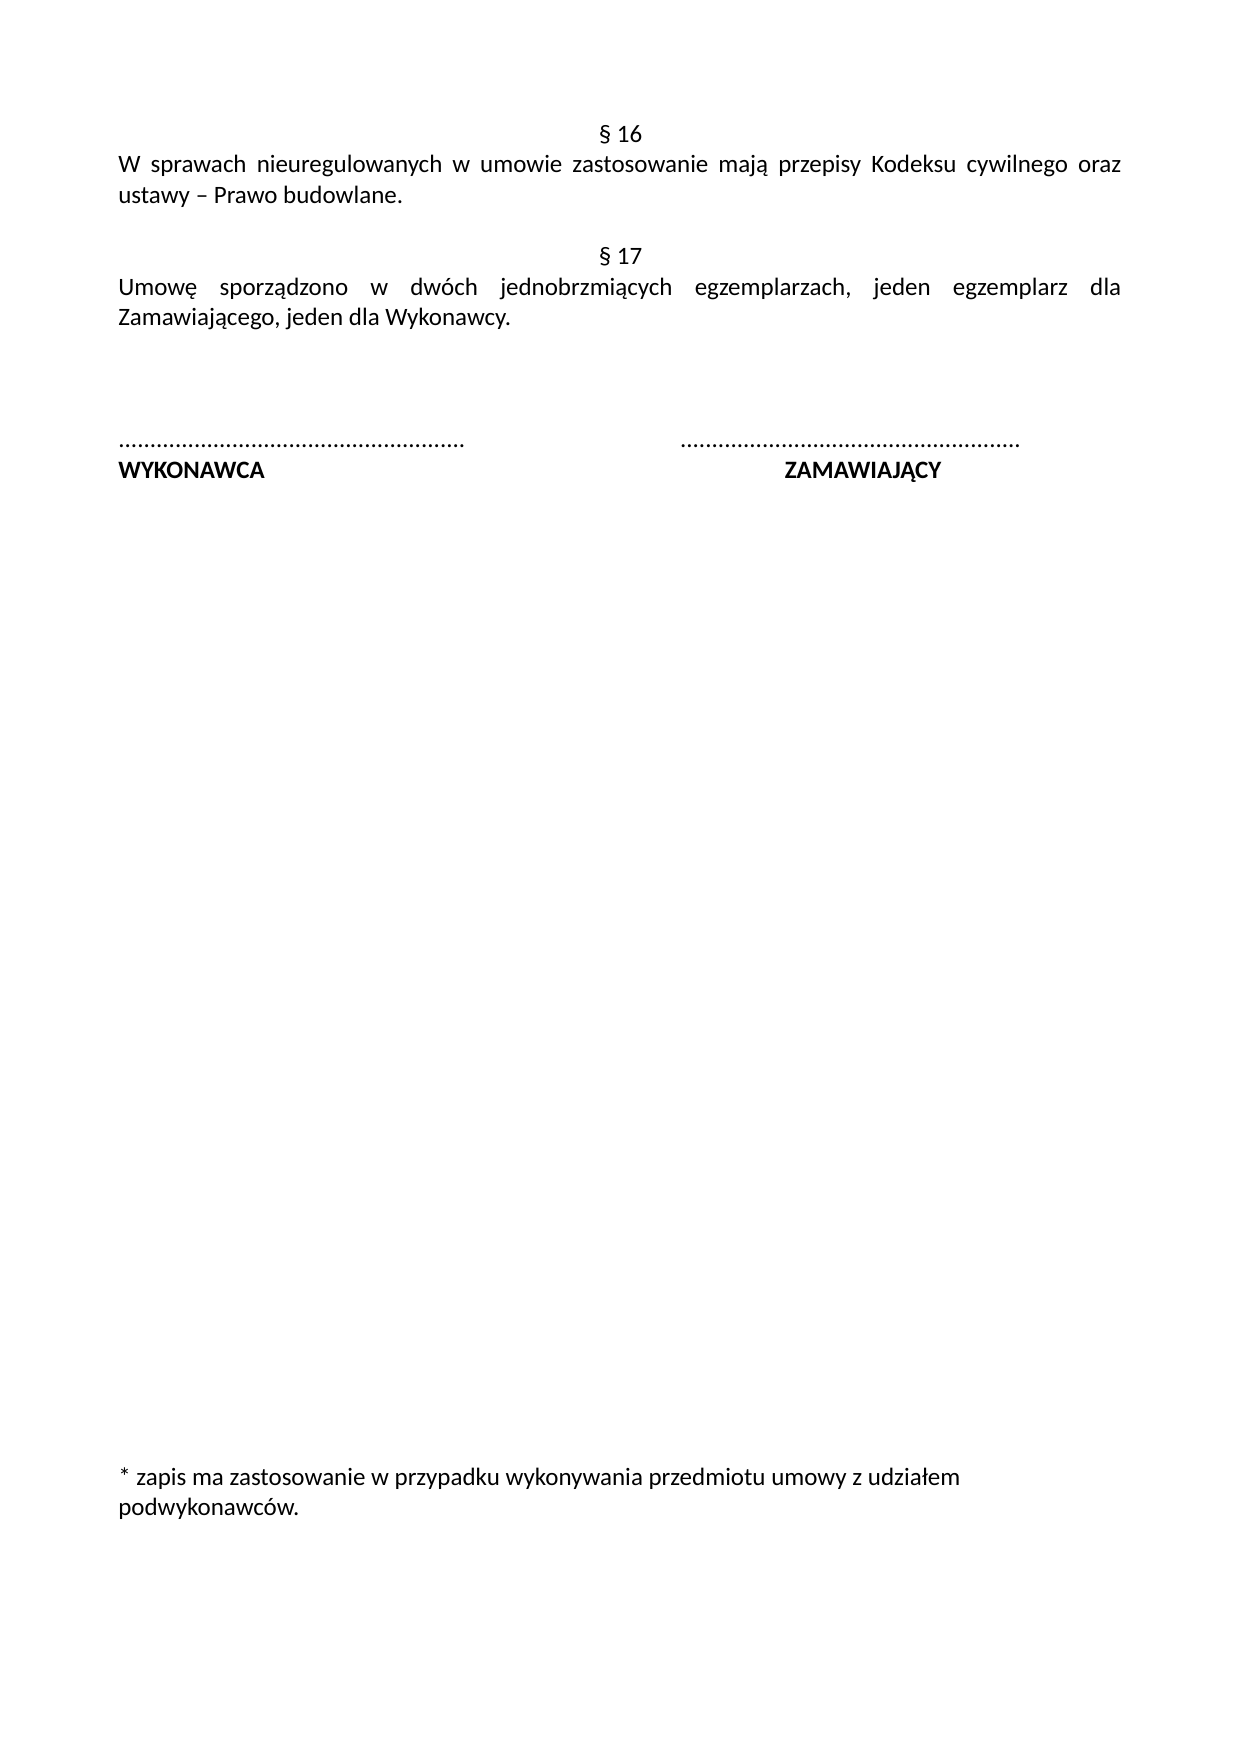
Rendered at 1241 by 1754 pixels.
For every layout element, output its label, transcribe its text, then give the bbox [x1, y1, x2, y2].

text Umowę sporządzono w dwóch jednobrzmiących egzemplarzach, jeden egzemplarz dla Zamawiającego, jeden dla Wykonawcy. [118, 271, 1122, 332]
text WYKONAWCA ZAMAWIAJĄCY [118, 454, 1122, 484]
text * zapis ma zastosowanie w przypadku wykonywania przedmiotu umowy z udziałem podwykonawców. [118, 1461, 1122, 1522]
text ....................................................... ...................................................... [118, 423, 1122, 454]
text W sprawach nieuregulowanych w umowie zastosowanie mają przepisy Kodeksu cywilnego oraz ustawy – Prawo budowlane. [118, 149, 1122, 210]
text § 16 [118, 118, 1122, 149]
text § 17 [118, 240, 1122, 271]
